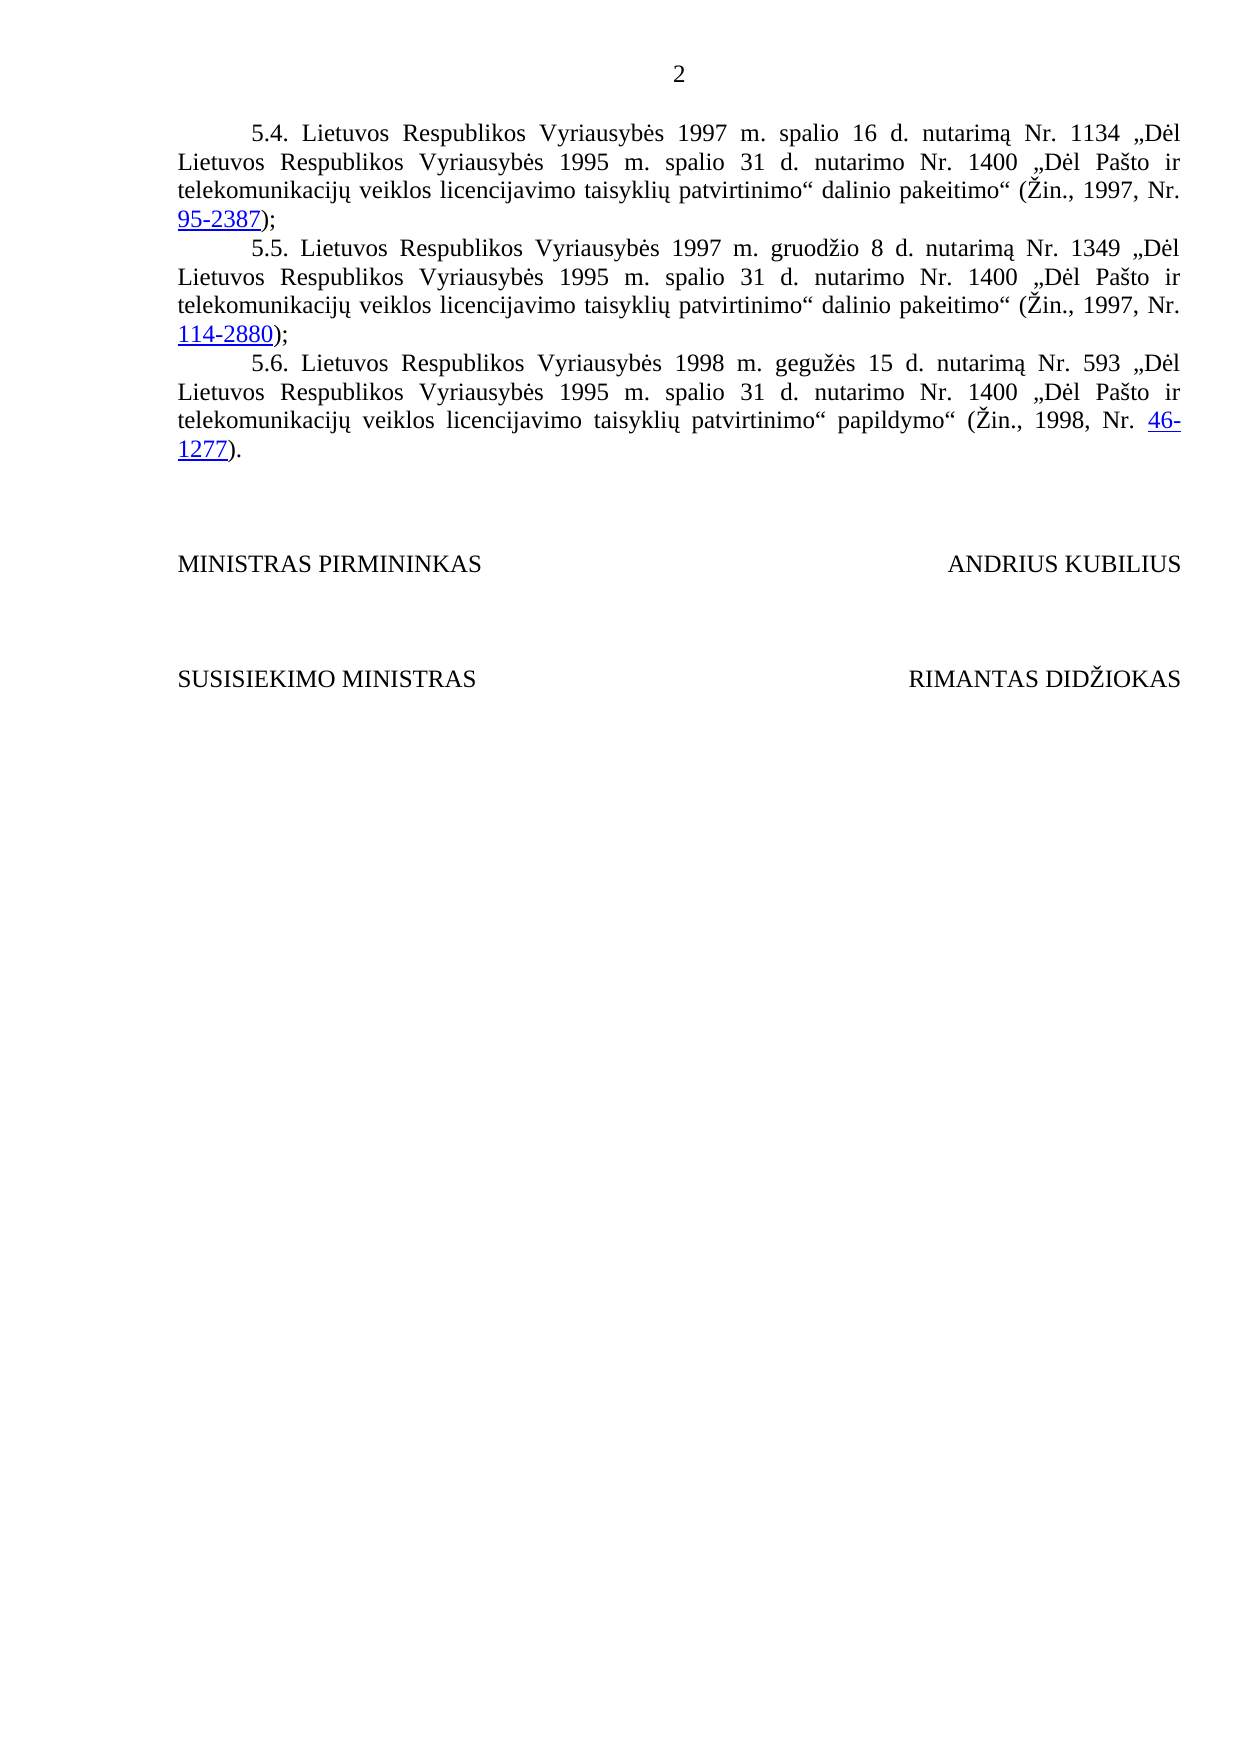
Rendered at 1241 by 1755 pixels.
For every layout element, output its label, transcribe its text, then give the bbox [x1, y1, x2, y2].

text Ministras Pirmininkas Andrius Kubilius [177, 549, 1181, 578]
text 5.6. Lietuvos Respublikos Vyriausybės 1998 m. gegužės 15 d. nutarimą Nr. 593 „Dėl Lietuvos Respublikos Vyriausybės 1995 m. spalio 31 d. nutarimo Nr. 1400 „Dėl Pašto ir telekomunikacijų veiklos licencijavimo taisyklių patvirtinimo“ papildymo“ (Žin., 1998, Nr. 46-1277). [177, 348, 1181, 463]
text 5.5. Lietuvos Respublikos Vyriausybės 1997 m. gruodžio 8 d. nutarimą Nr. 1349 „Dėl Lietuvos Respublikos Vyriausybės 1995 m. spalio 31 d. nutarimo Nr. 1400 „Dėl Pašto ir telekomunikacijų veiklos licencijavimo taisyklių patvirtinimo“ dalinio pakeitimo“ (Žin., 1997, Nr. 114-2880); [177, 233, 1181, 348]
text 5.4. Lietuvos Respublikos Vyriausybės 1997 m. spalio 16 d. nutarimą Nr. 1134 „Dėl Lietuvos Respublikos Vyriausybės 1995 m. spalio 31 d. nutarimo Nr. 1400 „Dėl Pašto ir telekomunikacijų veiklos licencijavimo taisyklių patvirtinimo“ dalinio pakeitimo“ (Žin., 1997, Nr. 95-2387); [177, 118, 1181, 233]
text Susisiekimo ministras Rimantas Didžiokas [177, 664, 1181, 693]
